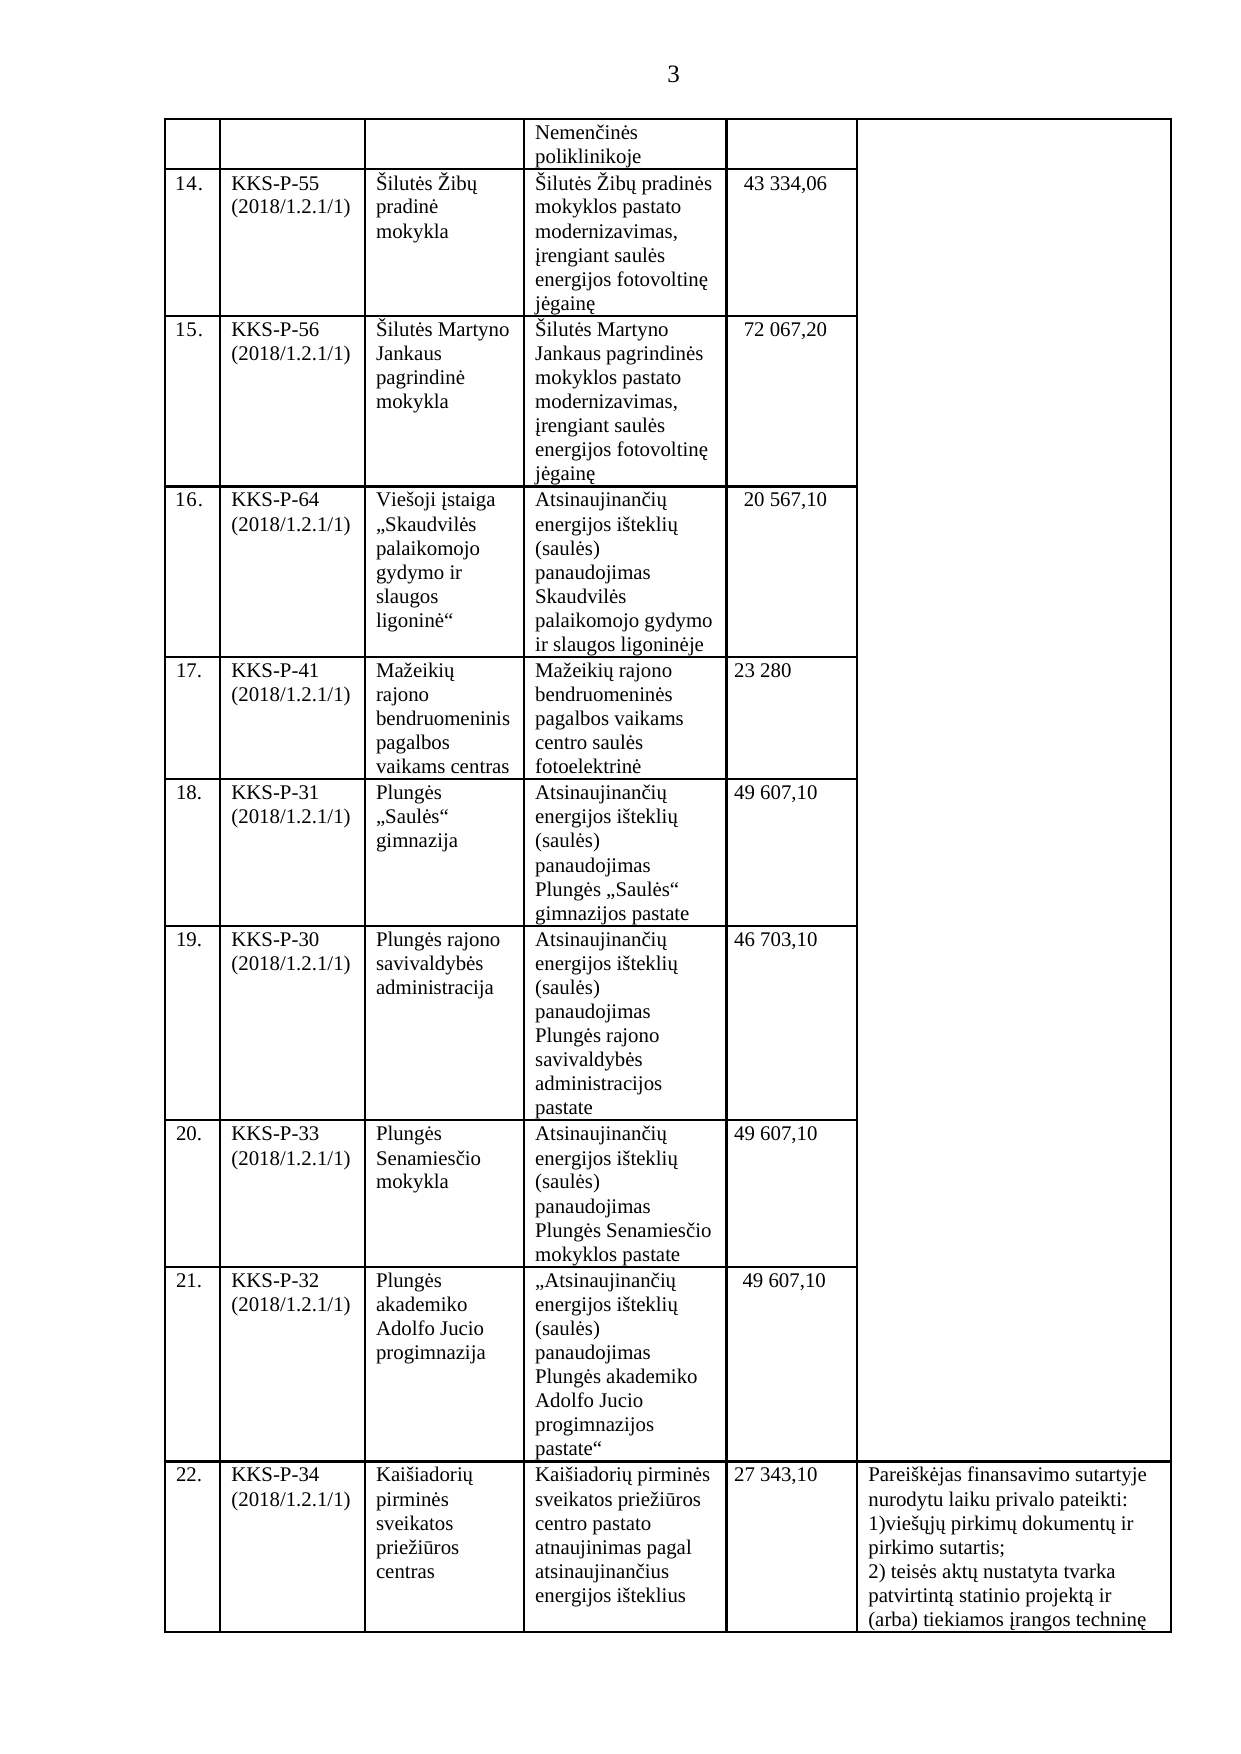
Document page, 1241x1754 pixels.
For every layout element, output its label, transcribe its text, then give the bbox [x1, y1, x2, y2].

table_cell [166, 120, 219, 168]
table_cell 49 607,10 [728, 1121, 856, 1266]
table_cell 20 567,10 [728, 488, 856, 656]
table_cell Kaišiadorių pirminės sveikatos priežiūros centras [366, 1463, 523, 1631]
table_cell KKS-P-33 (2018/1.2.1/1) [221, 1121, 364, 1266]
table_cell Atsinaujinančių energijos išteklių (saulės) panaudojimas Plungės Senamiesčio mokyklos pastate [525, 1121, 725, 1266]
table_cell 19. [166, 927, 219, 1119]
table_cell Šilutės Martyno Jankaus pagrindinė mokykla [366, 317, 523, 485]
table_cell KKS-P-31 (2018/1.2.1/1) [221, 780, 364, 925]
table_cell Mažeikių rajono bendruomeninis pagalbos vaikams centras [366, 658, 523, 778]
table_cell 17. [166, 658, 219, 778]
table_cell 49 607,10 [728, 1268, 856, 1460]
table_cell 46 703,10 [728, 927, 856, 1119]
table_cell Plungės Senamiesčio mokykla [366, 1121, 523, 1266]
table_cell KKS-P-56 (2018/1.2.1/1) [221, 317, 364, 485]
table_cell 22. [166, 1463, 219, 1631]
table_cell 21. [166, 1268, 219, 1460]
table_cell 16. [166, 488, 219, 656]
table_cell KKS-P-34 (2018/1.2.1/1) [221, 1463, 364, 1631]
table_cell [221, 120, 364, 168]
table_cell 20. [166, 1121, 219, 1266]
table_cell Viešoji įstaiga „Skaudvilės palaikomojo gydymo ir slaugos ligoninė“ [366, 488, 523, 656]
table_cell Plungės „Saulės“ gimnazija [366, 780, 523, 925]
table_cell Plungės akademiko Adolfo Jucio progimnazija [366, 1268, 523, 1460]
table_cell KKS-P-64 (2018/1.2.1/1) [221, 488, 364, 656]
table_cell Atsinaujinančių energijos išteklių (saulės) panaudojimas Skaudvilės palaikomojo gydymo ir slaugos ligoninėje [525, 488, 725, 656]
table_cell Šilutės Žibų pradinės mokyklos pastato modernizavimas, įrengiant saulės energijos fotovoltinę jėgainę [525, 170, 725, 315]
table_cell 23 280 [728, 658, 856, 778]
table_cell [858, 120, 1170, 1460]
table_cell [366, 120, 523, 168]
table_cell Šilutės Žibų pradinė mokykla [366, 170, 523, 315]
table_cell 18. [166, 780, 219, 925]
table_cell Kaišiadorių pirminės sveikatos priežiūros centro pastato atnaujinimas pagal atsinaujinančius energijos išteklius [525, 1463, 725, 1631]
table_cell 72 067,20 [728, 317, 856, 485]
table_cell KKS-P-30 (2018/1.2.1/1) [221, 927, 364, 1119]
table_cell Nemenčinės poliklinikoje [525, 120, 725, 168]
table_cell 14. [166, 170, 219, 315]
table_cell 49 607,10 [728, 780, 856, 925]
table_cell Atsinaujinančių energijos išteklių (saulės) panaudojimas Plungės rajono savivaldybės administracijos pastate [525, 927, 725, 1119]
table_cell [728, 120, 856, 168]
table_cell „Atsinaujinančių energijos išteklių (saulės) panaudojimas Plungės akademiko Adolfo Jucio progimnazijos pastate“ [525, 1268, 725, 1460]
table_cell Plungės rajono savivaldybės administracija [366, 927, 523, 1119]
table_cell Pareiškėjas finansavimo sutartyje nurodytu laiku privalo pateikti: 1)viešųjų pirkimų dokumentų ir pirkimo sutartis; 2) teisės aktų nustatyta tvarka patvirtintą statinio projektą ir (arba) tiekiamos įrangos techninę [858, 1463, 1170, 1631]
table_cell Atsinaujinančių energijos išteklių (saulės) panaudojimas Plungės „Saulės“ gimnazijos pastate [525, 780, 725, 925]
table_cell 27 343,10 [728, 1463, 856, 1631]
table_cell KKS-P-41 (2018/1.2.1/1) [221, 658, 364, 778]
table_cell 43 334,06 [728, 170, 856, 315]
table_cell Mažeikių rajono bendruomeninės pagalbos vaikams centro saulės fotoelektrinė [525, 658, 725, 778]
table_cell Šilutės Martyno Jankaus pagrindinės mokyklos pastato modernizavimas, įrengiant saulės energijos fotovoltinę jėgainę [525, 317, 725, 485]
table_cell KKS-P-55 (2018/1.2.1/1) [221, 170, 364, 315]
table_cell 15. [166, 317, 219, 485]
table_cell KKS-P-32 (2018/1.2.1/1) [221, 1268, 364, 1460]
